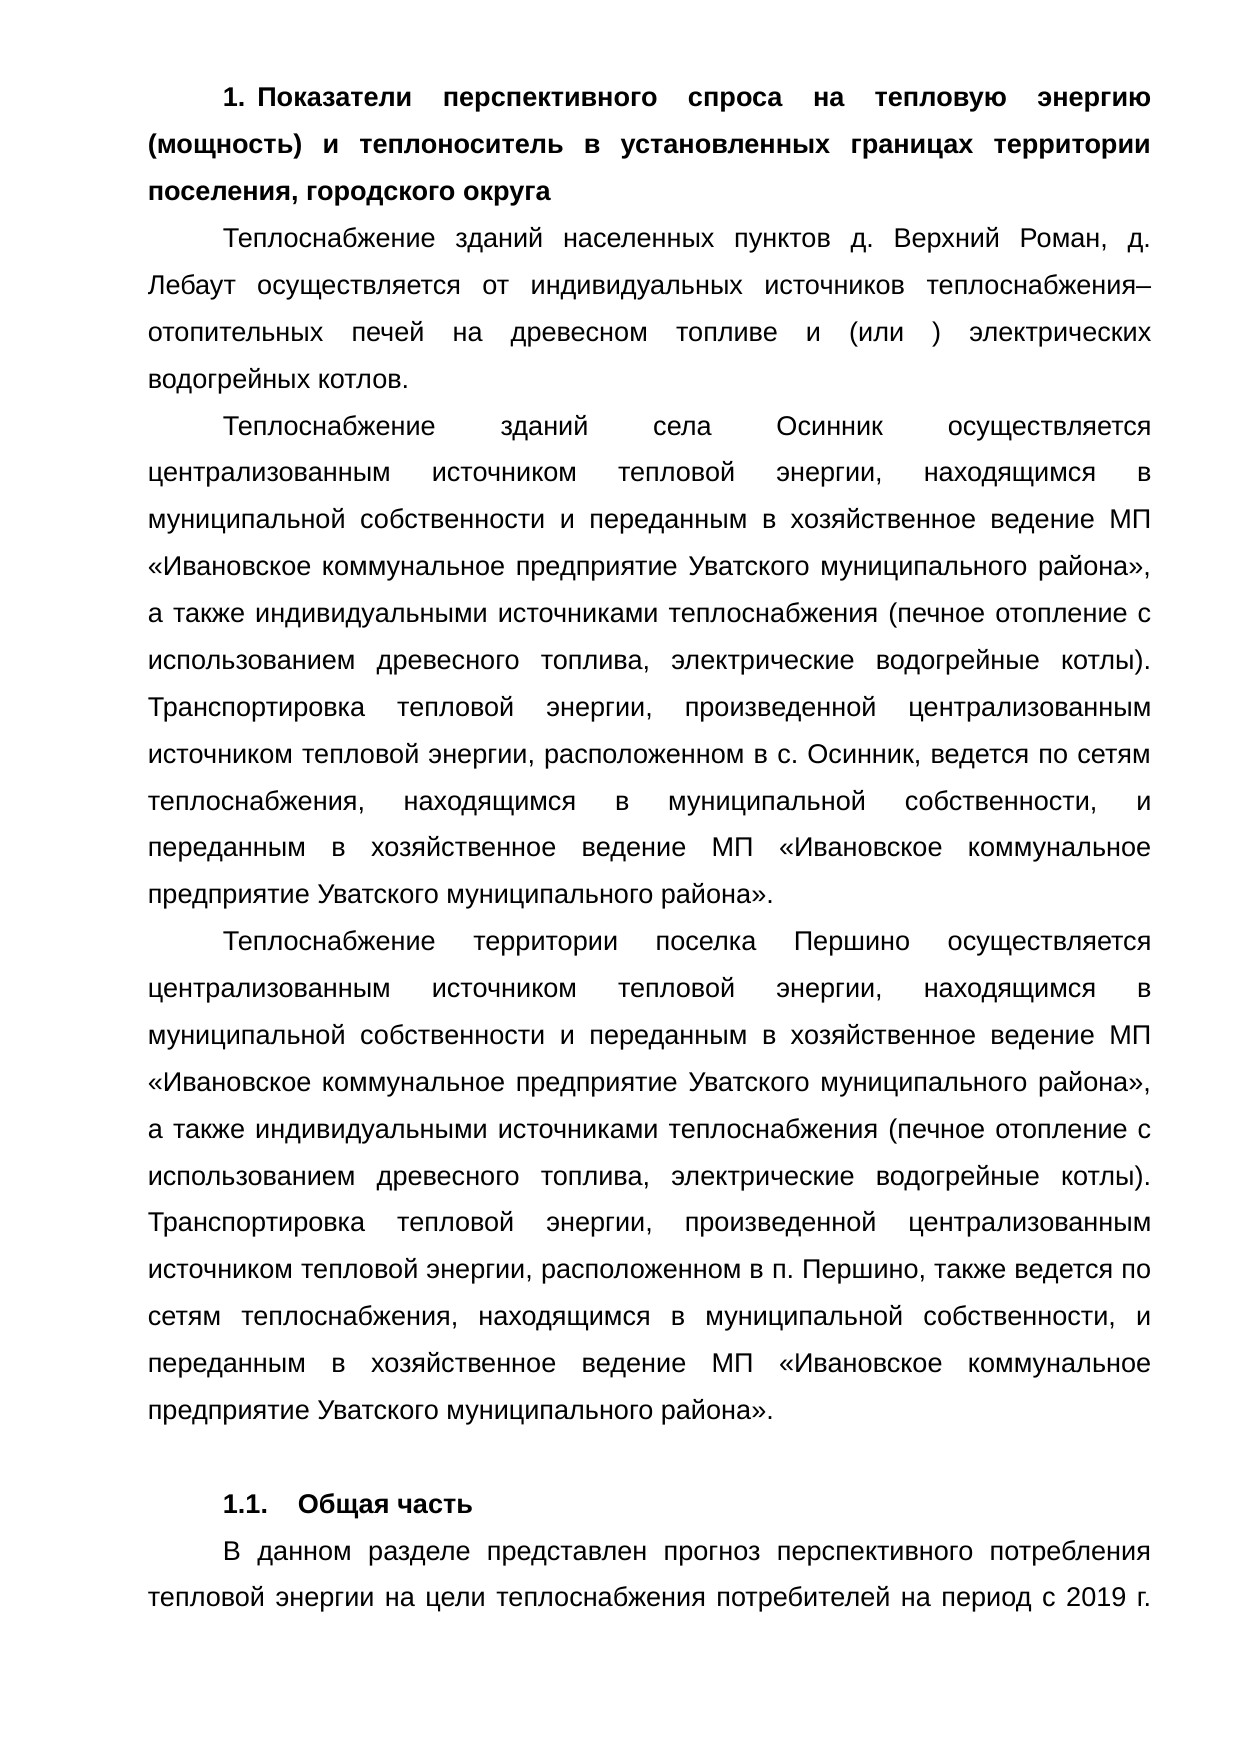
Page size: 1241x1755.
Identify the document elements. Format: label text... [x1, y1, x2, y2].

list Показатели перспективного спроса на тепловую энергию (мощность) и теплоноситель в установленных границах территории поселения, городского округа [148, 81, 1152, 206]
text В данном разделе представлен прогноз перспективного потребления тепловой энергии на цели теплоснабжения потребителей на период с 2019 г. [148, 1534, 1152, 1613]
text Теплоснабжение зданий села Осинник осуществляется централизованным источником тепловой энергии, находящимся в муниципальной собственности и переданным в хозяйственное ведение МП «Ивановское коммунальное предприятие Уватского муниципального района», а также индивидуальными источниками теплоснабжения (печное отопление с использованием древесного топлива, электрические водогрейные котлы). Транспортировка тепловой энергии, произведенной централизованным источником тепловой энергии, расположенном в с. Осинник, ведется по сетям теплоснабжения, находящимся в муниципальной собственности, и переданным в хозяйственное ведение МП «Ивановское коммунальное предприятие Уватского муниципального района». [148, 409, 1152, 909]
text Теплоснабжение зданий населенных пунктов д. Верхний Роман, д. Лебаут осуществляется от индивидуальных источников теплоснабжения– отопительных печей на древесном топливе и (или ) электрических водогрейных котлов. [148, 222, 1152, 394]
text Теплоснабжение территории поселка Першино осуществляется централизованным источником тепловой энергии, находящимся в муниципальной собственности и переданным в хозяйственное ведение МП «Ивановское коммунальное предприятие Уватского муниципального района», а также индивидуальными источниками теплоснабжения (печное отопление с использованием древесного топлива, электрические водогрейные котлы). Транспортировка тепловой энергии, произведенной централизованным источником тепловой энергии, расположенном в п. Першино, также ведется по сетям теплоснабжения, находящимся в муниципальной собственности, и переданным в хозяйственное ведение МП «Ивановское коммунальное предприятие Уватского муниципального района». [148, 925, 1152, 1425]
list Общая часть [148, 1488, 1152, 1519]
